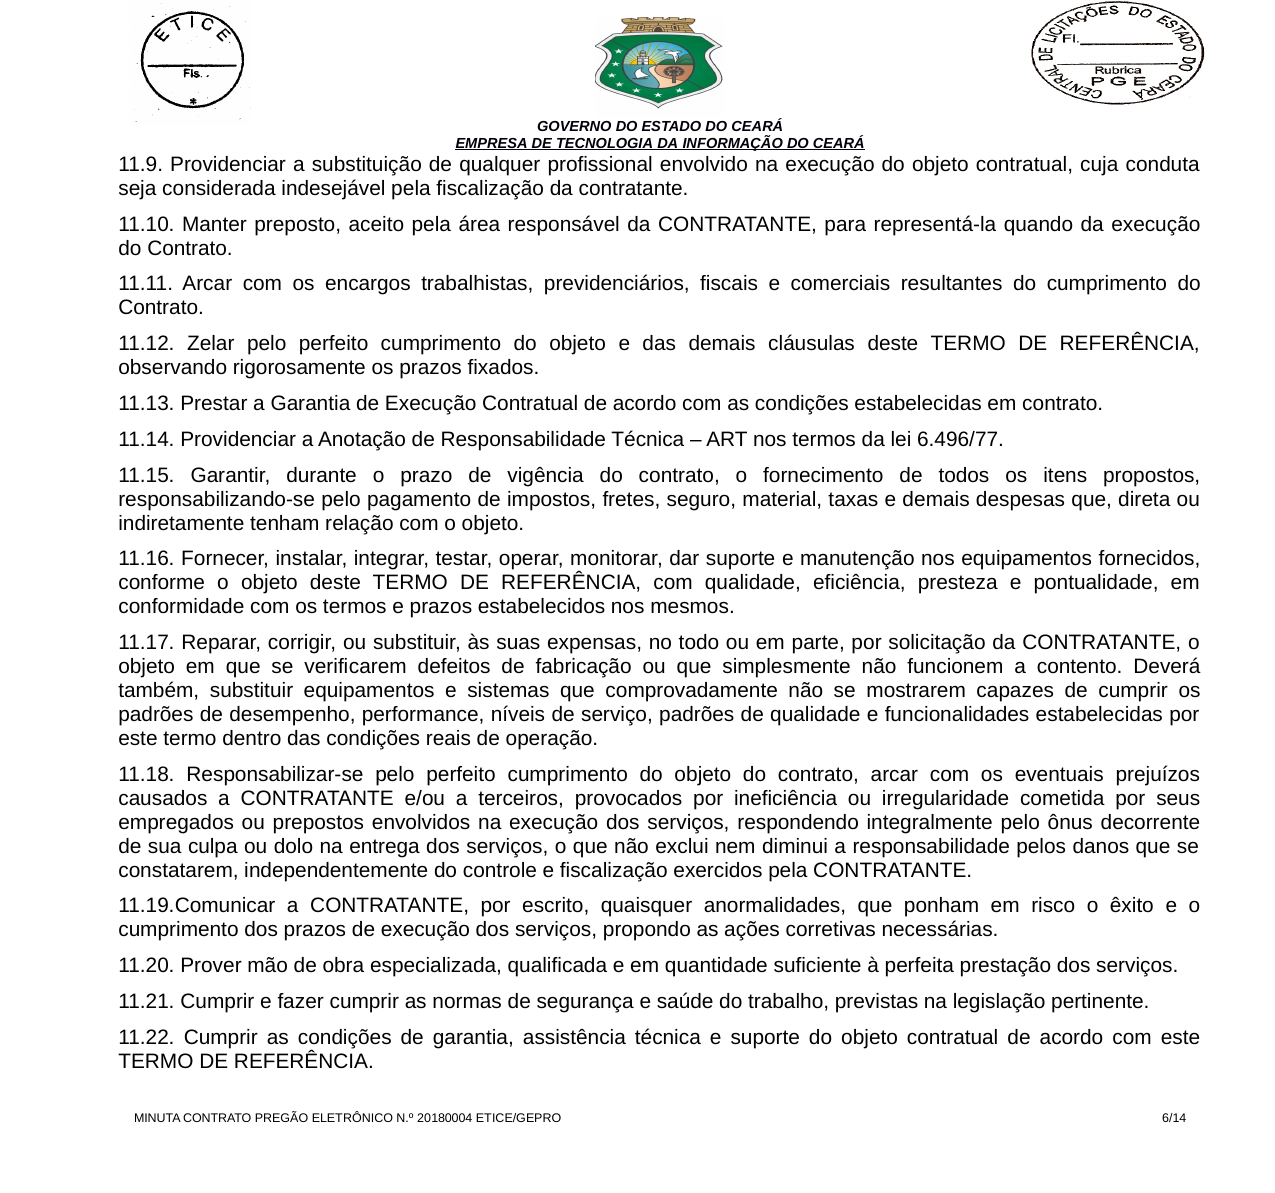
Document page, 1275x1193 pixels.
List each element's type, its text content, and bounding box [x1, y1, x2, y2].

picture [1029, 0, 1205, 106]
text 11.11. Arcar com os encargos trabalhistas, previdenciários, fiscais e comerciais resultantes do cumprimento do Contrato. [118, 271, 1202, 319]
text 11.17. Reparar, corrigir, ou substituir, às suas expensas, no todo ou em parte, por solicitação da CONTRATANTE, o objeto em que se verificarem defeitos de fabricação ou que simplesmente não funcionem a contento. Deverá também, substituir equipamentos e sistemas que comprovadamente não se mostrarem capazes de cumprir os padrões de desempenho, performance, níveis de serviço, padrões de qualidade e funcionalidades estabelecidas por este termo dentro das condições reais de operação. [118, 630, 1202, 750]
text 11.10. Manter preposto, aceito pela área responsável da CONTRATANTE, para representá-la quando da execução do Contrato. [118, 211, 1202, 259]
text 11.21. Cumprir e fazer cumprir as normas de segurança e saúde do trabalho, previstas na legislação pertinente. [118, 989, 1202, 1013]
text 11.19.Comunicar a CONTRATANTE, por escrito, quaisquer anormalidades, que ponham em risco o êxito e o cumprimento dos prazos de execução dos serviços, propondo as ações corretivas necessárias. [118, 893, 1202, 941]
text 11.16. Fornecer, instalar, integrar, testar, operar, monitorar, dar suporte e manutenção nos equipamentos fornecidos, conforme o objeto deste TERMO DE REFERÊNCIA, com qualidade, eficiência, presteza e pontualidade, em conformidade com os termos e prazos estabelecidos nos mesmos. [118, 546, 1202, 618]
text 11.13. Prestar a Garantia de Execução Contratual de acordo com as condições estabelecidas em contrato. [118, 391, 1202, 415]
text 11.22. Cumprir as condições de garantia, assistência técnica e suporte do objeto contratual de acordo com este TERMO DE REFERÊNCIA. [118, 1025, 1202, 1073]
text 11.18. Responsabilizar-se pelo perfeito cumprimento do objeto do contrato, arcar com os eventuais prejuízos causados a CONTRATANTE e/ou a terceiros, provocados por ineficiência ou irregularidade cometida por seus empregados ou prepostos envolvidos na execução dos serviços, respondendo integralmente pelo ônus decorrente de sua culpa ou dolo na entrega dos serviços, o que não exclui nem diminui a responsabilidade pelos danos que se constatarem, independentemente do controle e fiscalização exercidos pela CONTRATANTE. [118, 762, 1202, 881]
list 11.9. Providenciar a substituição de qualquer profissional envolvido na execução do objeto contratual, cuja conduta seja considerada indesejável pela fiscalização da contratante. [118, 152, 1202, 199]
picture [595, 17, 725, 118]
text 11.12. Zelar pelo perfeito cumprimento do objeto e das demais cláusulas deste TERMO DE REFERÊNCIA, observando rigorosamente os prazos fixados. [118, 331, 1202, 379]
text 11.20. Prover mão de obra especializada, qualificada e em quantidade suficiente à perfeita prestação dos serviços. [118, 953, 1202, 977]
text 11.14. Providenciar a Anotação de Responsabilidade Técnica – ART nos termos da lei 6.496/77. [118, 427, 1202, 451]
text 11.15. Garantir, durante o prazo de vigência do contrato, o fornecimento de todos os itens propostos, responsabilizando-se pelo pagamento de impostos, fretes, seguro, material, taxas e demais despesas que, direta ou indiretamente tenham relação com o objeto. [118, 462, 1202, 534]
